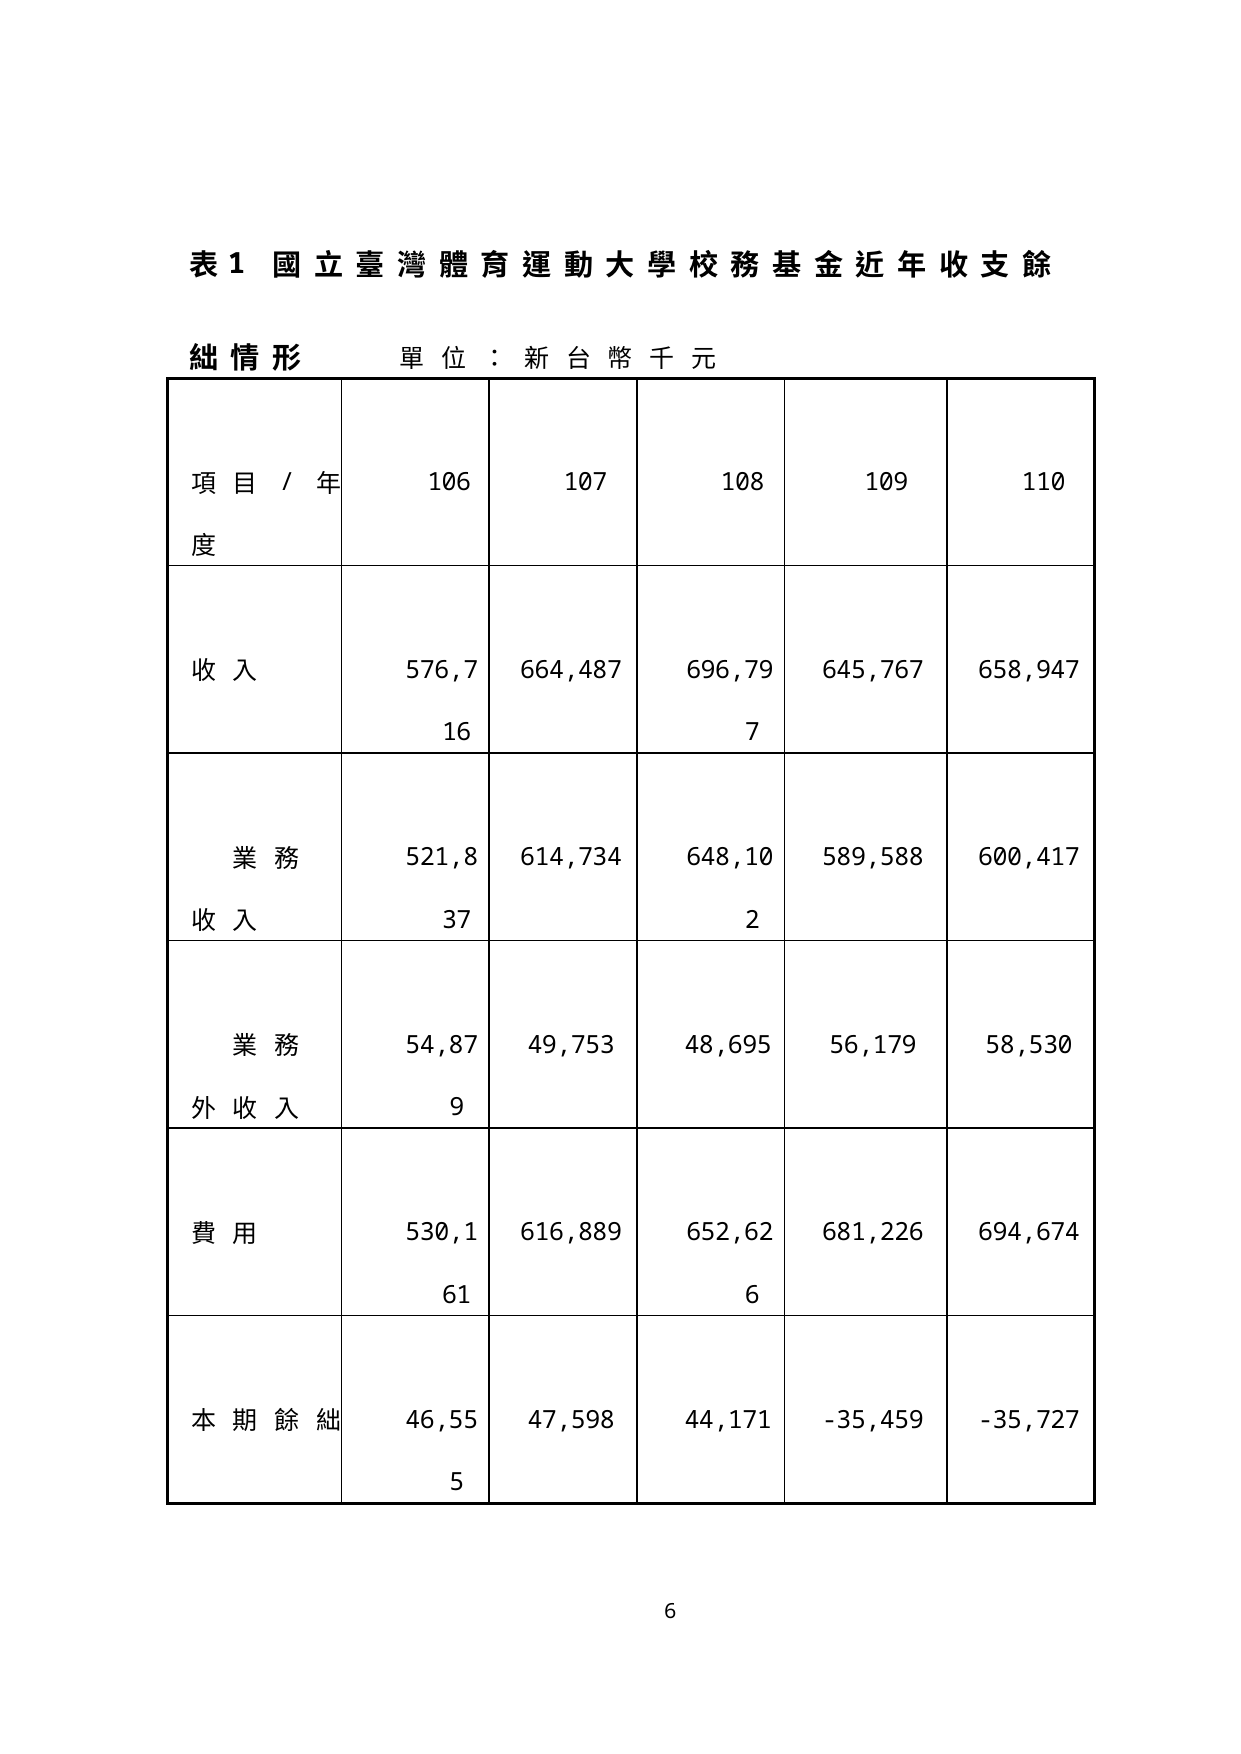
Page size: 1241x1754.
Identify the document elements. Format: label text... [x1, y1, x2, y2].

table_cell 521,837 [342, 754, 488, 939]
table_cell 56,179 [785, 941, 946, 1127]
table_cell 652,626 [638, 1129, 784, 1314]
table_cell 614,734 [490, 754, 636, 939]
table_cell 收入 [169, 566, 341, 752]
table_cell 664,487 [490, 566, 636, 752]
table_cell 54,879 [342, 941, 488, 1127]
table_cell 694,674 [948, 1129, 1093, 1314]
table_cell 業務外收入 [169, 941, 341, 1127]
table_header 110 [948, 380, 1093, 564]
table_cell 658,947 [948, 566, 1093, 752]
table_cell 47,598 [490, 1316, 636, 1502]
table_header 109 [785, 380, 946, 564]
table_cell 業務收入 [169, 754, 341, 939]
table_header 106 [342, 380, 488, 564]
table_cell 費用 [169, 1129, 341, 1314]
table_header 107 [490, 380, 636, 564]
table_cell 本期餘絀 [169, 1316, 341, 1502]
table_cell 48,695 [638, 941, 784, 1127]
table_cell 681,226 [785, 1129, 946, 1314]
table_cell 616,889 [490, 1129, 636, 1314]
table_cell 530,161 [342, 1129, 488, 1314]
table_cell 600,417 [948, 754, 1093, 939]
table_cell 46,555 [342, 1316, 488, 1502]
table_cell 696,797 [638, 566, 784, 752]
table_cell 648,102 [638, 754, 784, 939]
table_cell 589,588 [785, 754, 946, 939]
table_cell 44,171 [638, 1316, 784, 1502]
table_cell 58,530 [948, 941, 1093, 1127]
table_cell -35,459 [785, 1316, 946, 1502]
table_cell 645,767 [785, 566, 946, 752]
table_header 項目/年度 [169, 380, 341, 564]
table_cell 49,753 [490, 941, 636, 1127]
table_cell -35,727 [948, 1316, 1093, 1502]
table_cell 576,716 [342, 566, 488, 752]
text 表1 國立臺灣體育運動大學校務基金近年收支餘絀情形 單位：新台幣千元 [153, 189, 1072, 377]
table_header 108 [638, 380, 784, 564]
